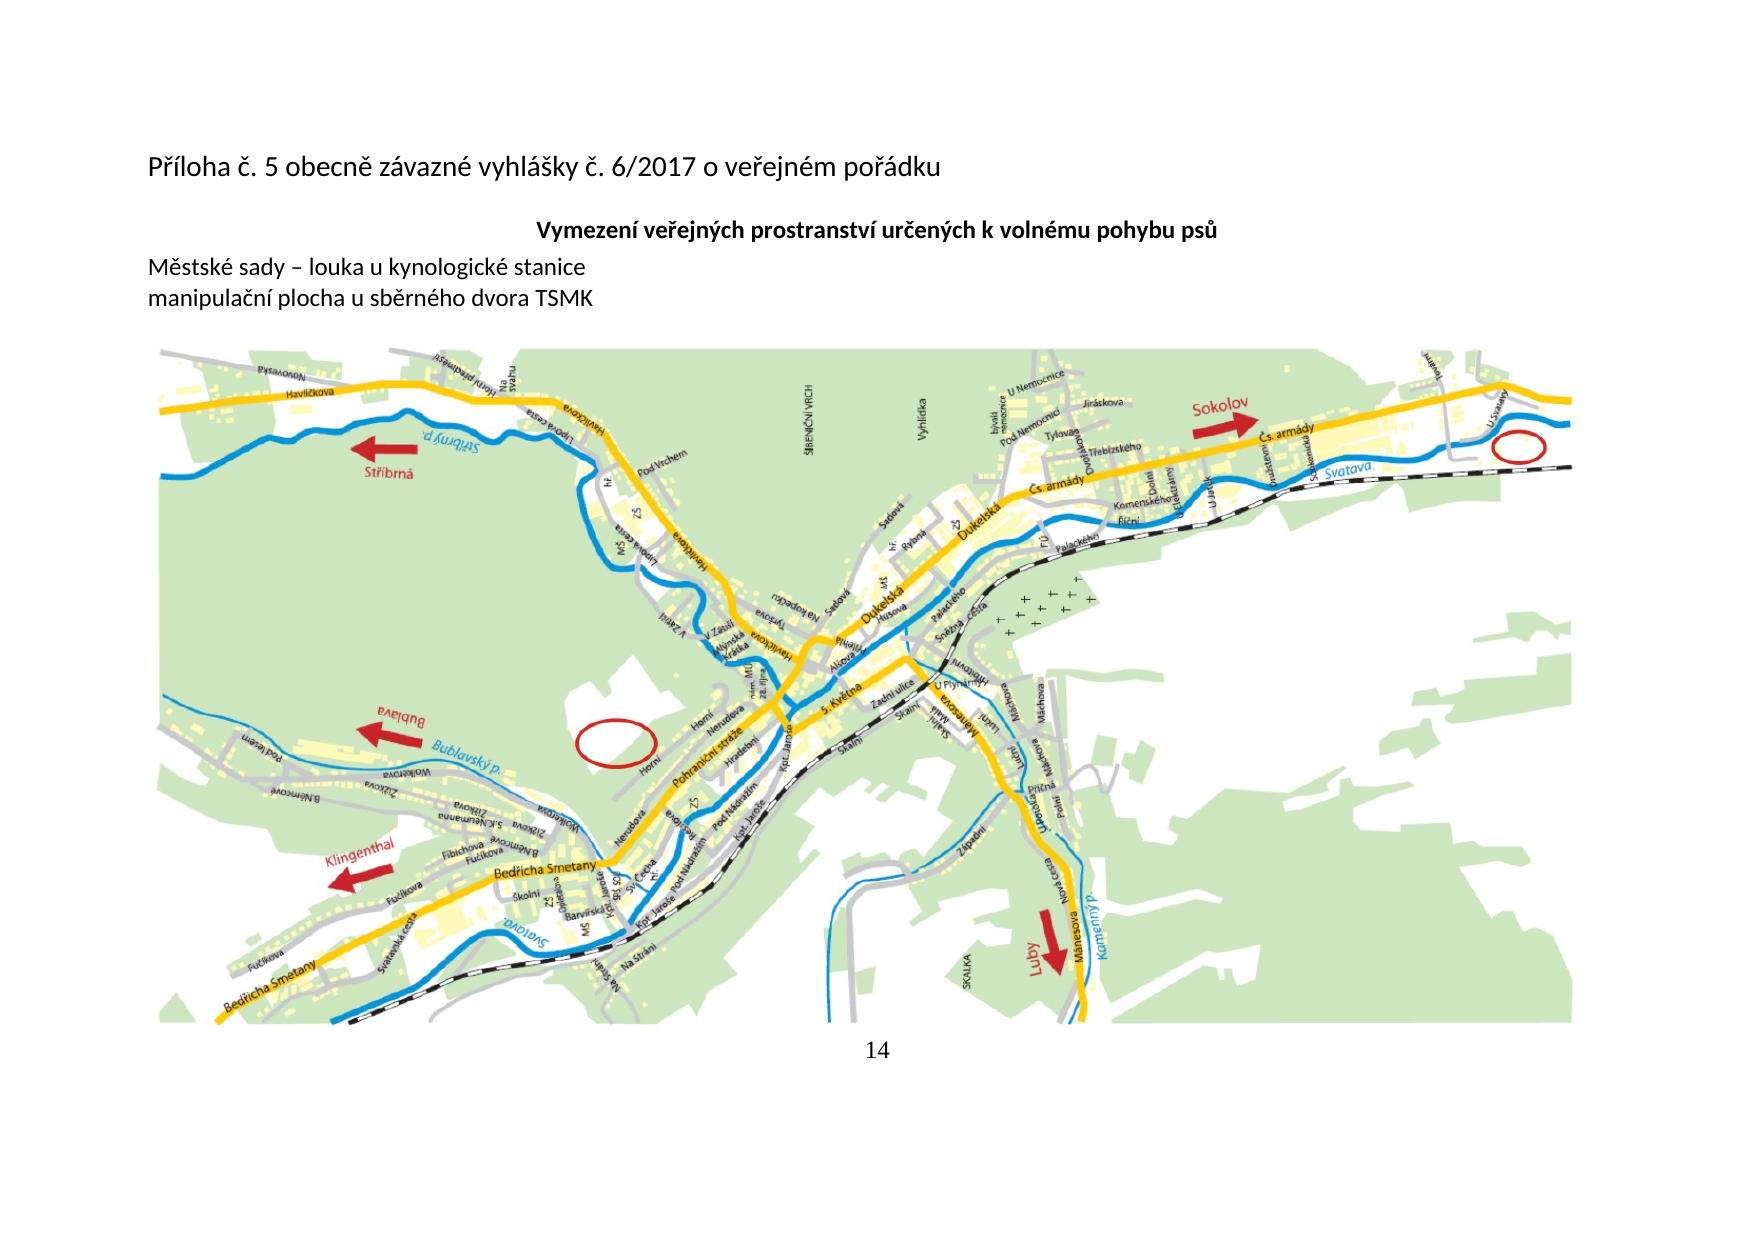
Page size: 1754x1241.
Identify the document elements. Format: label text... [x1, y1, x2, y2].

text Vymezení veřejných prostranství určených k volnému pohybu psů [148, 214, 1606, 245]
text manipulační plocha u sběrného dvora TSMK [148, 282, 1606, 312]
text Městské sady – louka u kynologické stanice [148, 251, 1606, 282]
text Příloha č. 5 obecně závazné vyhlášky č. 6/2017 o veřejném pořádku [148, 148, 1606, 183]
